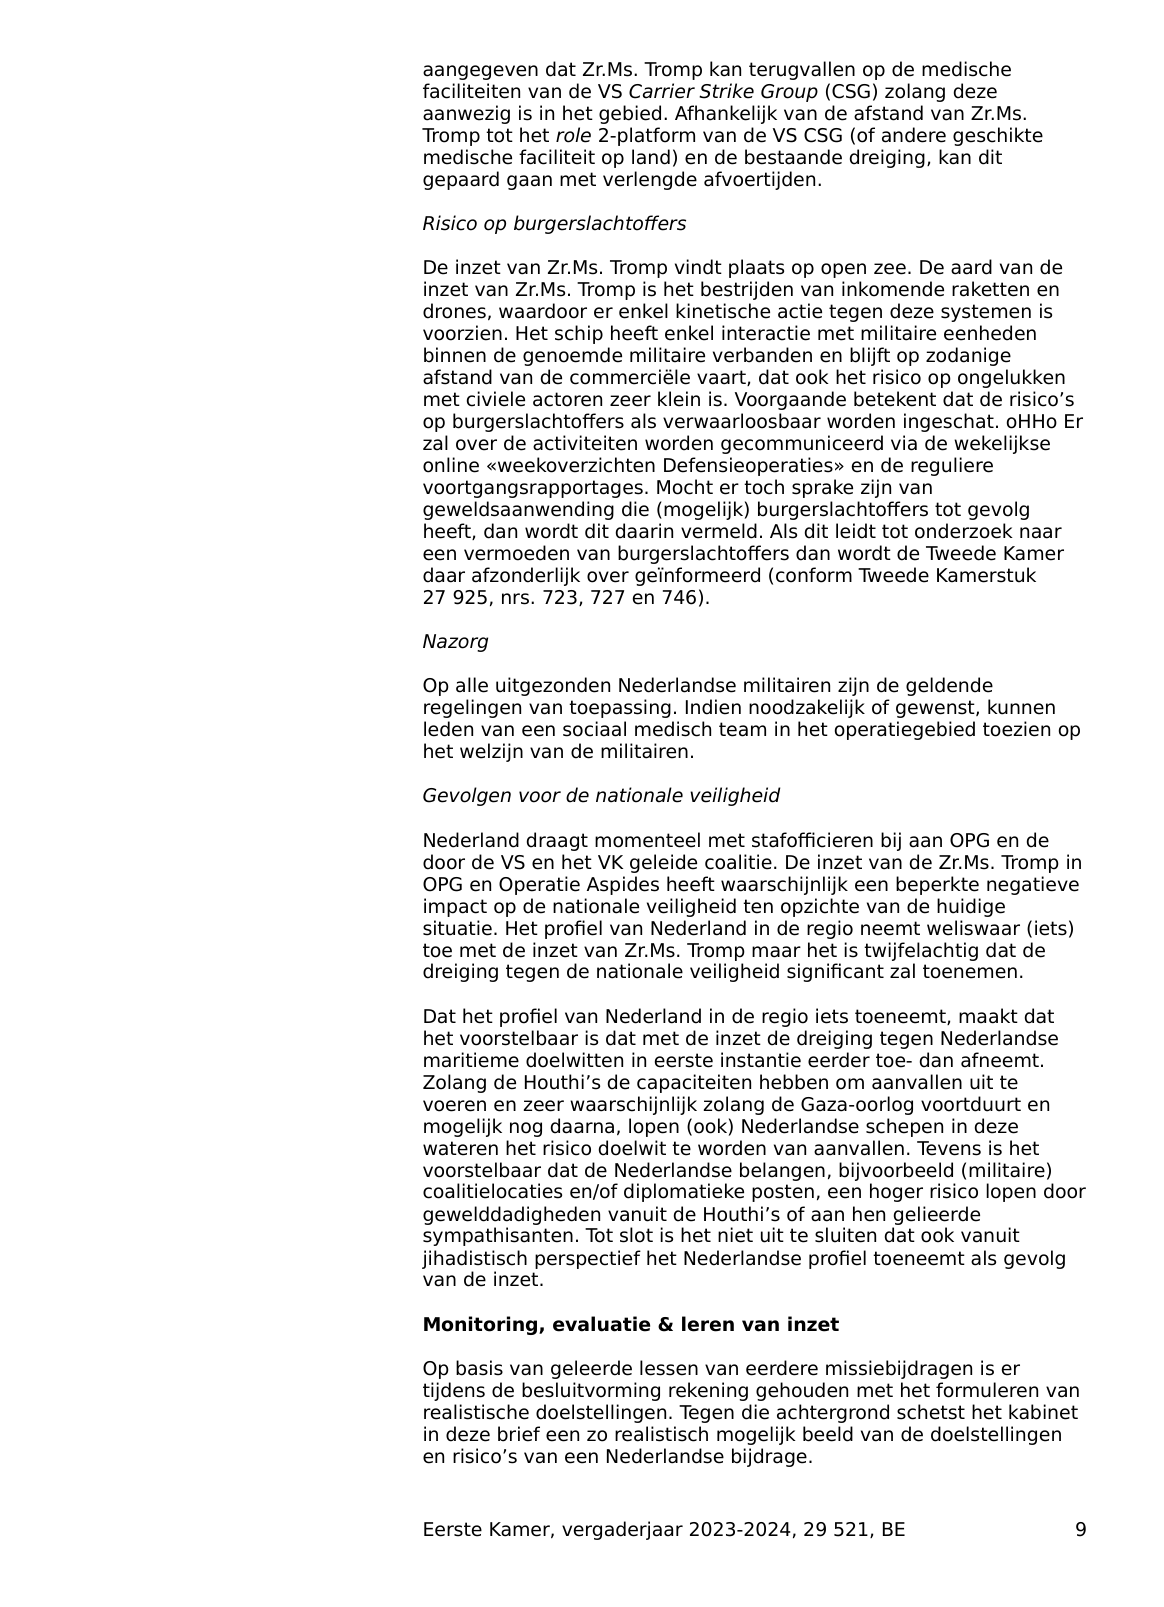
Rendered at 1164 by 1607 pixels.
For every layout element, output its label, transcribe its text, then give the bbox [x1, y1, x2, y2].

subtitle Nazorg [422, 631, 1087, 653]
text Op alle uitgezonden Nederlandse militairen zijn de geldende regelingen van toepassing. Indien noodzakelijk of gewenst, kunnen leden van een sociaal medisch team in het operatiegebied toezien op het welzijn van de militairen. [422, 675, 1087, 763]
subtitle Gevolgen voor de nationale veiligheid [422, 785, 1087, 807]
subtitle Monitoring, evaluatie & leren van inzet [422, 1313, 1087, 1336]
text De inzet van Zr.Ms. Tromp vindt plaats op open zee. De aard van de inzet van Zr.Ms. Tromp is het bestrijden van inkomende raketten en drones, waardoor er enkel kinetische actie tegen deze systemen is voorzien. Het schip heeft enkel interactie met militaire eenheden binnen de genoemde militaire verbanden en blijft op zodanige afstand van de commerciële vaart, dat ook het risico op ongelukken met civiele actoren zeer klein is. Voorgaande betekent dat de risico’s op burgerslachtoffers als verwaarloosbaar worden ingeschat. oHHo Er zal over de activiteiten worden gecommuniceerd via de wekelijkse online «weekoverzichten Defensieoperaties» en de reguliere voortgangsrapportages. Mocht er toch sprake zijn van geweldsaanwending die (mogelijk) burgerslachtoffers tot gevolg heeft, dan wordt dit daarin vermeld. Als dit leidt tot onderzoek naar een vermoeden van burgerslachtoffers dan wordt de Tweede Kamer daar afzonderlijk over geïnformeerd (conform Tweede Kamerstuk 27 925, nrs. 723, 727 en 746). [422, 257, 1087, 609]
text Nederland draagt momenteel met stafofficieren bij aan OPG en de door de VS en het VK geleide coalitie. De inzet van de Zr.Ms. Tromp in OPG en Operatie Aspides heeft waarschijnlijk een beperkte negatieve impact op de nationale veiligheid ten opzichte van de huidige situatie. Het profiel van Nederland in de regio neemt weliswaar (iets) toe met de inzet van Zr.Ms. Tromp maar het is twijfelachtig dat de dreiging tegen de nationale veiligheid significant zal toenemen. [422, 829, 1087, 983]
text Dat het profiel van Nederland in de regio iets toeneemt, maakt dat het voorstelbaar is dat met de inzet de dreiging tegen Nederlandse maritieme doelwitten in eerste instantie eerder toe- dan afneemt. Zolang de Houthi’s de capaciteiten hebben om aanvallen uit te voeren en zeer waarschijnlijk zolang de Gaza-oorlog voortduurt en mogelijk nog daarna, lopen (ook) Nederlandse schepen in deze wateren het risico doelwit te worden van aanvallen. Tevens is het voorstelbaar dat de Nederlandse belangen, bijvoorbeeld (militaire) coalitielocaties en/of diplomatieke posten, een hoger risico lopen door gewelddadigheden vanuit de Houthi’s of aan hen gelieerde sympathisanten. Tot slot is het niet uit te sluiten dat ook vanuit jihadistisch perspectief het Nederlandse profiel toeneemt als gevolg van de inzet. [422, 1006, 1087, 1291]
text Op basis van geleerde lessen van eerdere missiebijdragen is er tijdens de besluitvorming rekening gehouden met het formuleren van realistische doelstellingen. Tegen die achtergrond schetst het kabinet in deze brief een zo realistisch mogelijk beeld van de doelstellingen en risico’s van een Nederlandse bijdrage. [422, 1358, 1087, 1468]
text aangegeven dat Zr.Ms. Tromp kan terugvallen op de medische faciliteiten van de VS Carrier Strike Group (CSG) zolang deze aanwezig is in het gebied. Afhankelijk van de afstand van Zr.Ms. Tromp tot het role 2-platform van de VS CSG (of andere geschikte medische faciliteit op land) en de bestaande dreiging, kan dit gepaard gaan met verlengde afvoertijden. [422, 59, 1087, 191]
subtitle Risico op burgerslachtoffers [422, 213, 1087, 235]
